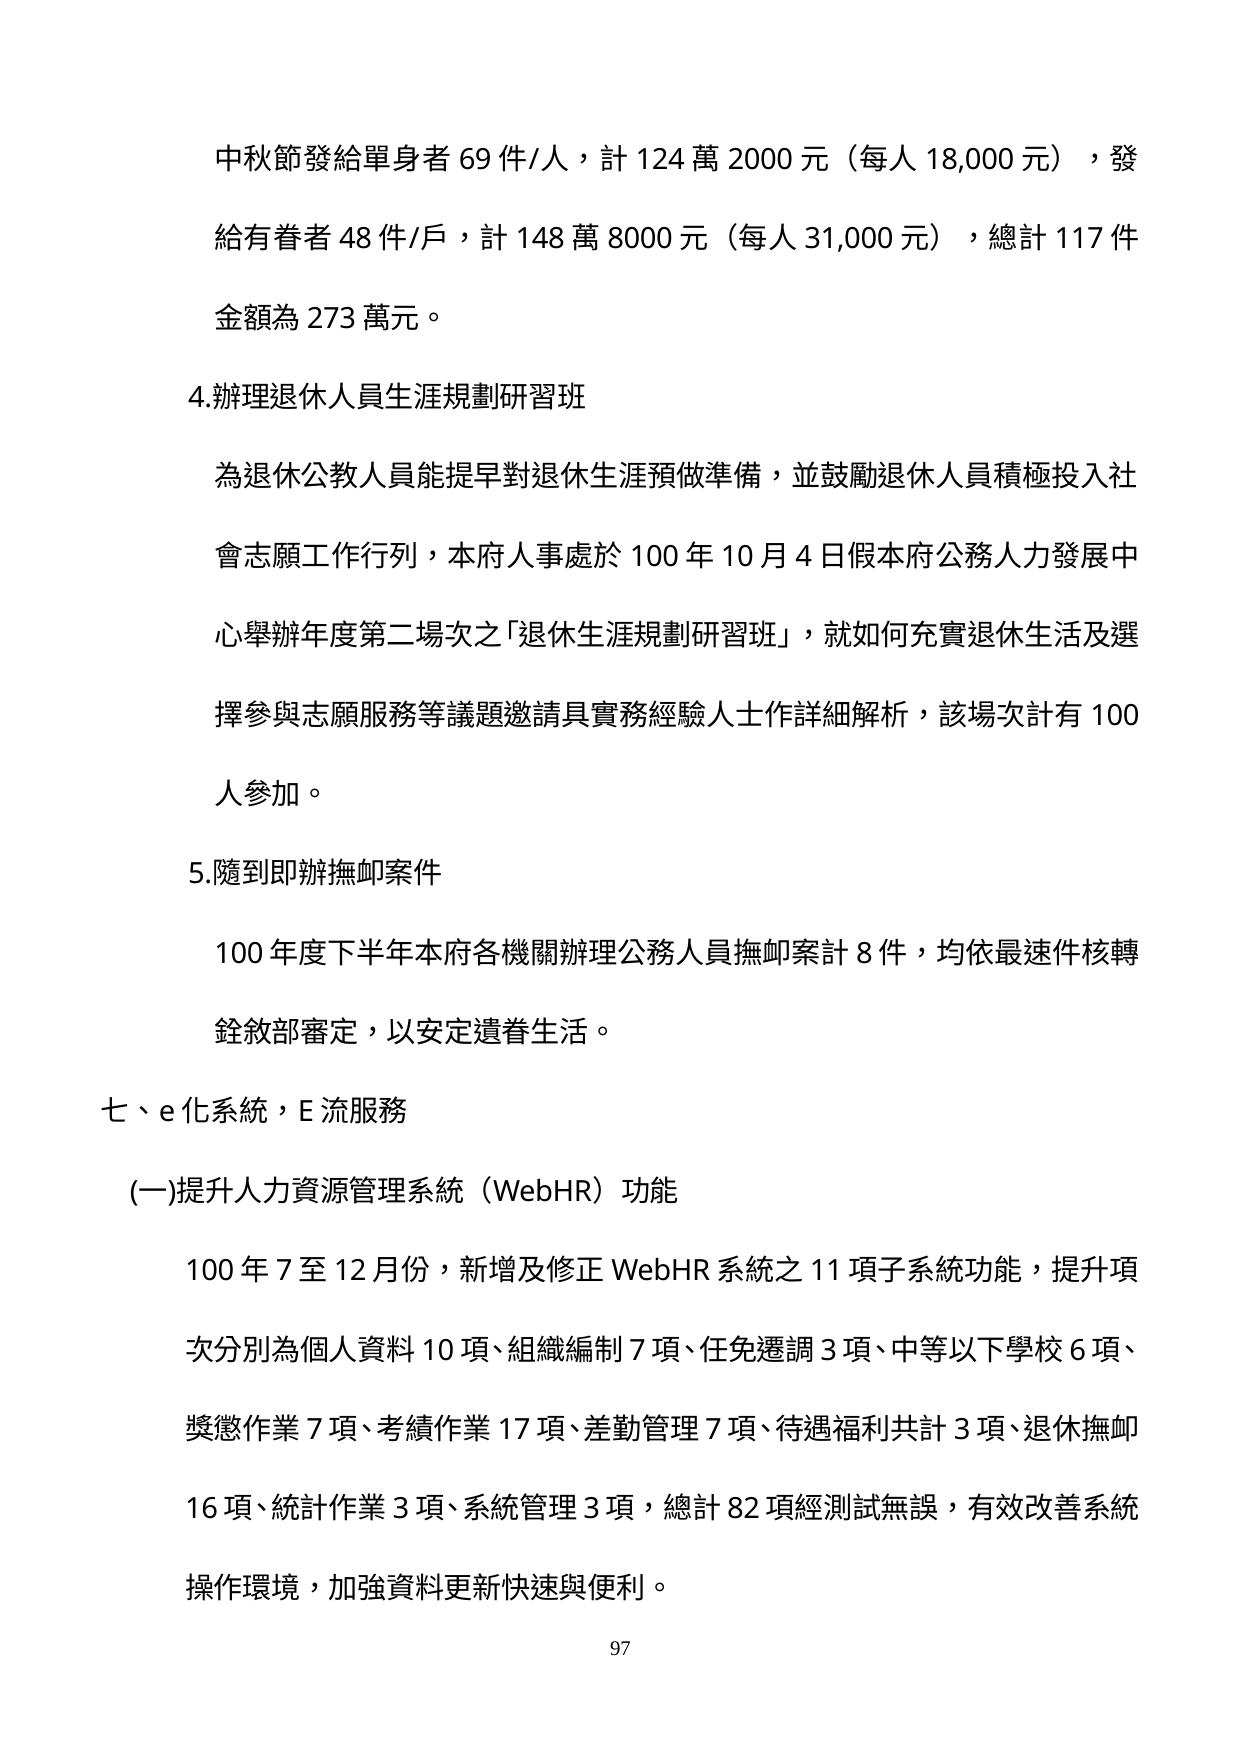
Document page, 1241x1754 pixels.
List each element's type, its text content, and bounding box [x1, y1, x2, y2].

text 100年7至12月份，新增及修正WebHR系統之11項子系統功能，提升項次分別為個人資料10項、組織編制7項、任免遷調3項、中等以下學校6項、獎懲作業7項、考績作業17項、差勤管理7項、待遇福利共計3項、退休撫卹16項、統計作業3項、系統管理3項，總計82項經測試無誤，有效改善系統操作環境，加強資料更新快速與便利。 [185, 1228, 1140, 1625]
text 5.隨到即辦撫卹案件 [188, 831, 1140, 911]
text 七、e化系統，E流服務 [100, 1069, 1140, 1149]
text 中秋節發給單身者69件/人，計124萬2000元（每人18,000元），發給有眷者48件/戶，計148萬8000元（每人31,000元），總計117件金額為273萬元。 [214, 117, 1140, 355]
text 4.辦理退休人員生涯規劃研習班 [188, 355, 1140, 434]
text 100年度下半年本府各機關辦理公務人員撫卹案計8件，均依最速件核轉銓敘部審定，以安定遺眷生活。 [214, 911, 1140, 1069]
text (一)提升人力資源管理系統（WebHR）功能 [129, 1149, 1140, 1228]
text 為退休公教人員能提早對退休生涯預做準備，並鼓勵退休人員積極投入社會志願工作行列，本府人事處於100年10月4日假本府公務人力發展中心舉辦年度第二場次之「退休生涯規劃研習班」，就如何充實退休生活及選擇參與志願服務等議題邀請具實務經驗人士作詳細解析，該場次計有100人參加。 [214, 434, 1140, 831]
